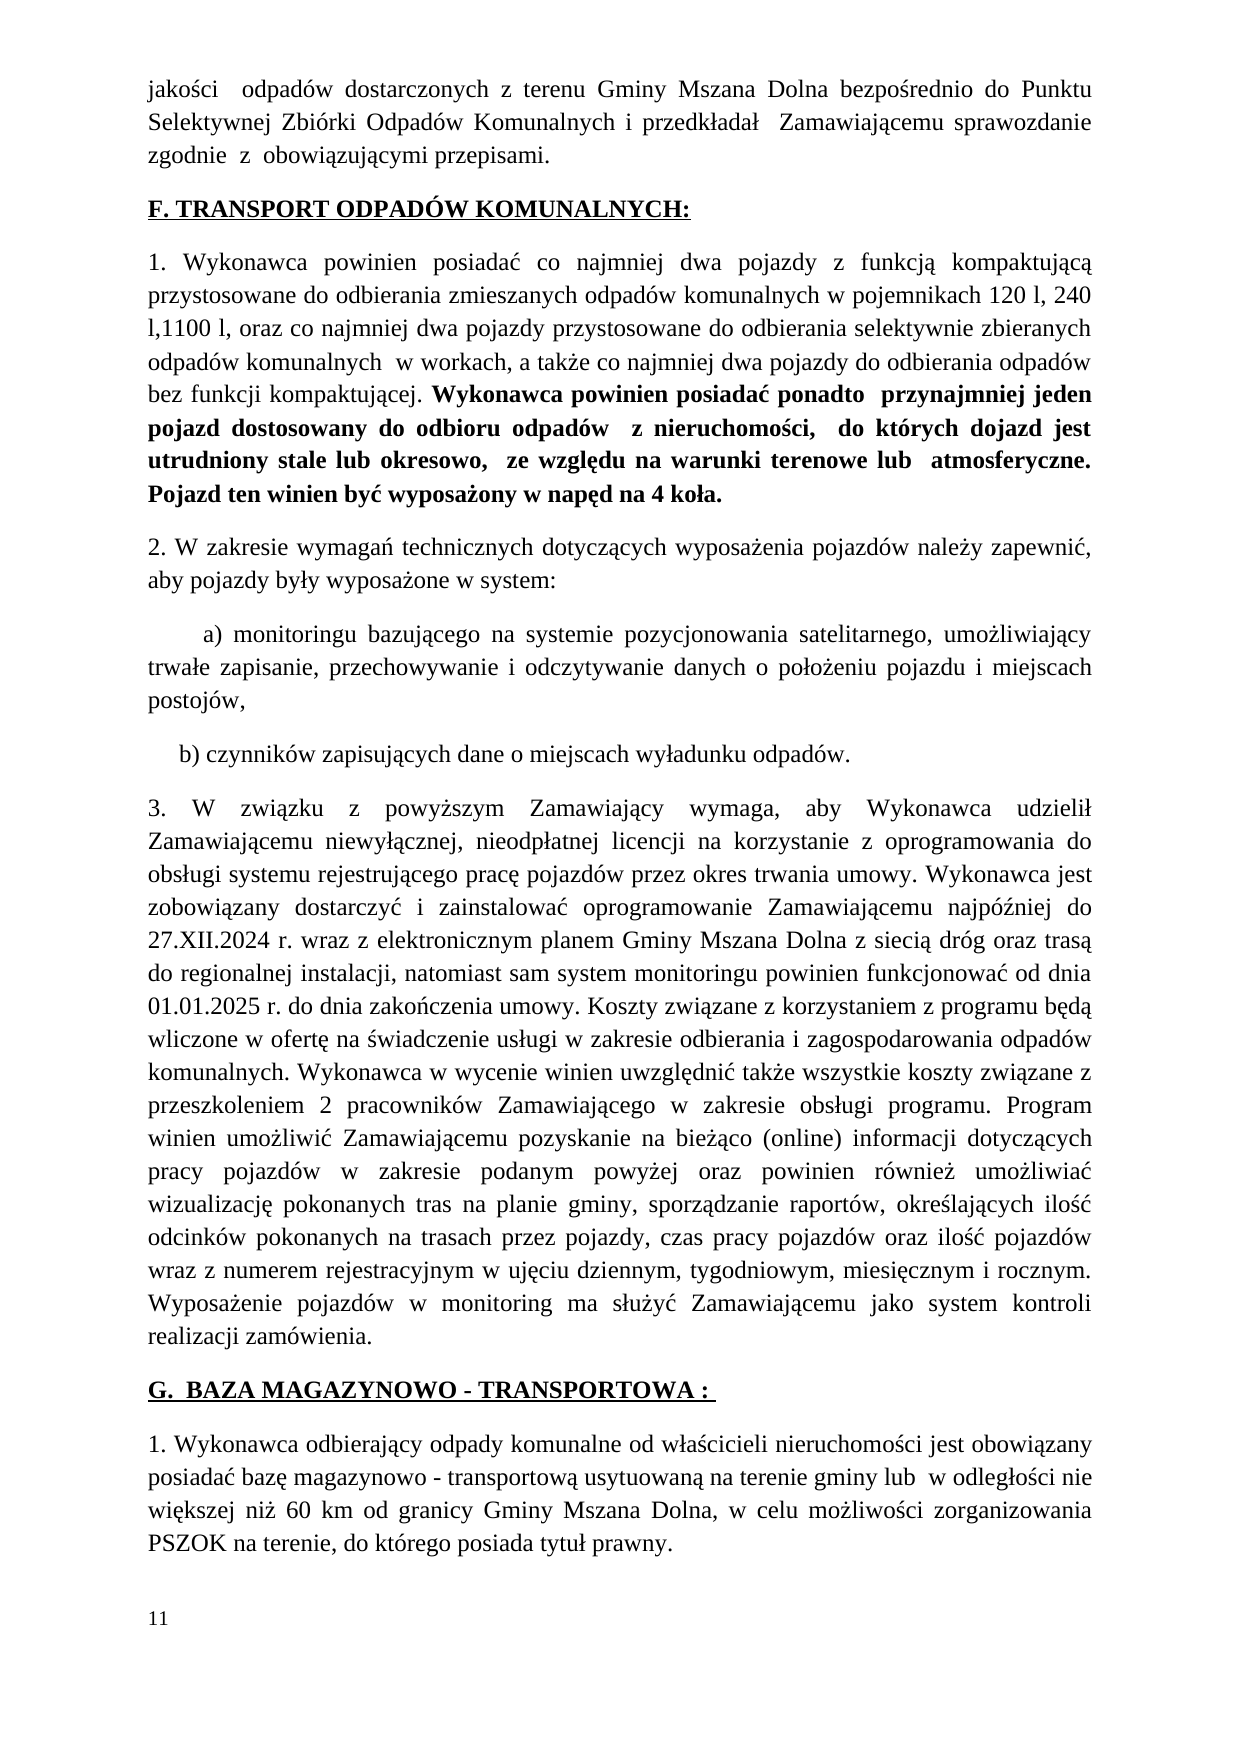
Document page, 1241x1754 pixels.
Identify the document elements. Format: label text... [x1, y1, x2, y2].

text F. TRANSPORT ODPADÓW KOMUNALNYCH: [148, 194, 1093, 222]
text jakości odpadów dostarczonych z terenu Gminy Mszana Dolna bezpośrednio do Punktu Selektywnej Zbiórki Odpadów Komunalnych i przedkładał Zamawiającemu sprawozdanie zgodnie z obowiązującymi przepisami. [148, 74, 1093, 168]
text 3. W związku z powyższym Zamawiający wymaga, aby Wykonawca udzielił Zamawiającemu niewyłącznej, nieodpłatnej licencji na korzystanie z oprogramowania do obsługi systemu rejestrującego pracę pojazdów przez okres trwania umowy. Wykonawca jest zobowiązany dostarczyć i zainstalować oprogramowanie Zamawiającemu najpóźniej do 27.XII.2024 r. wraz z elektronicznym planem Gminy Mszana Dolna z siecią dróg oraz trasą do regionalnej instalacji, natomiast sam system monitoringu powinien funkcjonować od dnia 01.01.2025 r. do dnia zakończenia umowy. Koszty związane z korzystaniem z programu będą wliczone w ofertę na świadczenie usługi w zakresie odbierania i zagospodarowania odpadów komunalnych. Wykonawca w wycenie winien uwzględnić także wszystkie koszty związane z przeszkoleniem 2 pracowników Zamawiającego w zakresie obsługi programu. Program winien umożliwić Zamawiającemu pozyskanie na bieżąco (online) informacji dotyczących pracy pojazdów w zakresie podanym powyżej oraz powinien również umożliwiać wizualizację pokonanych tras na planie gminy, sporządzanie raportów, określających ilość odcinków pokonanych na trasach przez pojazdy, czas pracy pojazdów oraz ilość pojazdów wraz z numerem rejestracyjnym w ujęciu dziennym, tygodniowym, miesięcznym i rocznym. Wyposażenie pojazdów w monitoring ma służyć Zamawiającemu jako system kontroli realizacji zamówienia. [148, 793, 1093, 1350]
text G. BAZA MAGAZYNOWO - TRANSPORTOWA : [148, 1375, 1093, 1404]
text 1. Wykonawca odbierający odpady komunalne od właścicieli nieruchomości jest obowiązany posiadać bazę magazynowo - transportową usytuowaną na terenie gminy lub w odległości nie większej niż 60 km od granicy Gminy Mszana Dolna, w celu możliwości zorganizowania PSZOK na terenie, do którego posiada tytuł prawny. [148, 1429, 1093, 1557]
text 2. W zakresie wymagań technicznych dotyczących wyposażenia pojazdów należy zapewnić, aby pojazdy były wyposażone w system: [148, 532, 1093, 594]
text 1. Wykonawca powinien posiadać co najmniej dwa pojazdy z funkcją kompaktującą przystosowane do odbierania zmieszanych odpadów komunalnych w pojemnikach 120 l, 240 l,1100 l, oraz co najmniej dwa pojazdy przystosowane do odbierania selektywnie zbieranych odpadów komunalnych w workach, a także co najmniej dwa pojazdy do odbierania odpadów bez funkcji kompaktującej. Wykonawca powinien posiadać ponadto przynajmniej jeden pojazd dostosowany do odbioru odpadów z nieruchomości, do których dojazd jest utrudniony stale lub okresowo, ze względu na warunki terenowe lub atmosferyczne. Pojazd ten winien być wyposażony w napęd na 4 koła. [148, 247, 1093, 507]
text b) czynników zapisujących dane o miejscach wyładunku odpadów. [148, 739, 1093, 768]
text a) monitoringu bazującego na systemie pozycjonowania satelitarnego, umożliwiający trwałe zapisanie, przechowywanie i odczytywanie danych o położeniu pojazdu i miejscach postojów, [148, 619, 1093, 714]
